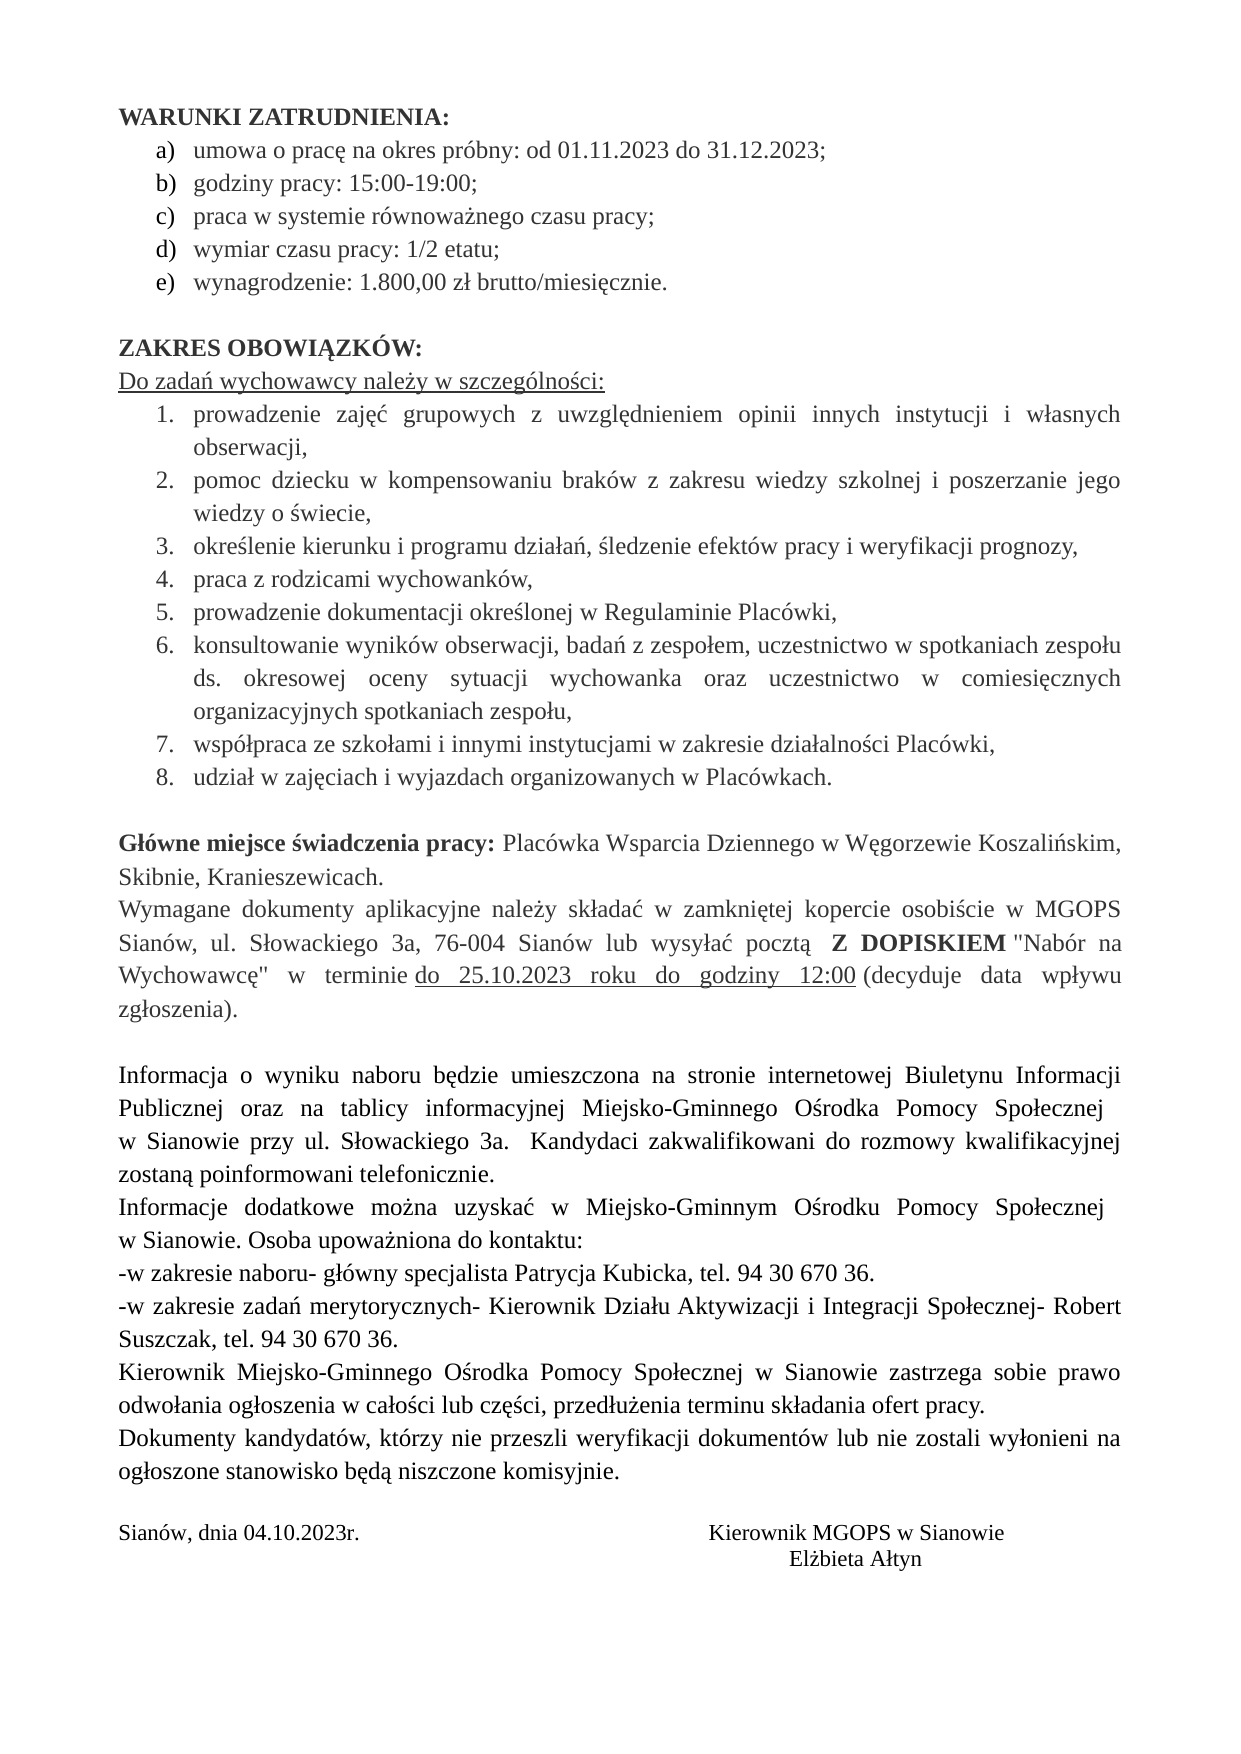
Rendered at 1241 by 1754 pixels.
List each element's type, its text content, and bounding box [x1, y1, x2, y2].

text Główne miejsce świadczenia pracy: Placówka Wsparcia Dziennego w Węgorzewie Koszalińskim, Skibnie, Kranieszewicach. [118, 828, 1122, 890]
text Dokumenty kandydatów, którzy nie przeszli weryfikacji dokumentów lub nie zostali wyłonieni na ogłoszone stanowisko będą niszczone komisyjnie. [118, 1423, 1122, 1485]
list udział w zajęciach i wyjazdach organizowanych w Placówkach. [156, 762, 1122, 791]
text -w zakresie naboru- główny specjalista Patrycja Kubicka, tel. 94 30 670 36. [118, 1258, 1122, 1287]
text -w zakresie zadań merytorycznych- Kierownik Działu Aktywizacji i Integracji Społecznej- Robert Suszczak, tel. 94 30 670 36. [118, 1291, 1122, 1353]
list prowadzenie zajęć grupowych z uwzględnieniem opinii innych instytucji i własnych obserwacji, [156, 399, 1122, 461]
list godziny pracy: 15:00-19:00; [156, 168, 1122, 197]
list prowadzenie dokumentacji określonej w Regulaminie Placówki, [156, 597, 1122, 626]
list konsultowanie wyników obserwacji, badań z zespołem, uczestnictwo w spotkaniach zespołu ds. okresowej oceny sytuacji wychowanka oraz uczestnictwo w comiesięcznych organizacyjnych spotkaniach zespołu, [156, 630, 1122, 725]
list pomoc dziecku w kompensowaniu braków z zakresu wiedzy szkolnej i poszerzanie jego wiedzy o świecie, [156, 465, 1122, 527]
list określenie kierunku i programu działań, śledzenie efektów pracy i weryfikacji prognozy, [156, 531, 1122, 560]
list wymiar czasu pracy: 1/2 etatu; [156, 234, 1122, 263]
list współpraca ze szkołami i innymi instytucjami w zakresie działalności Placówki, [156, 729, 1122, 758]
text ZAKRES OBOWIĄZKÓW: [118, 333, 1122, 362]
text Informacje dodatkowe można uzyskać w Miejsko-Gminnym Ośrodku Pomocy Społecznej w Sianowie. Osoba upoważniona do kontaktu: [118, 1192, 1122, 1253]
text Wymagane dokumenty aplikacyjne należy składać w zamkniętej kopercie osobiście w MGOPS Sianów, ul. Słowackiego 3a, 76-004 Sianów lub wysyłać pocztą Z DOPISKIEM "Nabór na Wychowawcę" w terminie do 25.10.2023 roku do godziny 12:00 (decyduje data wpływu zgłoszenia). [118, 894, 1122, 1022]
list Sianów, dnia 04.10.2023r. Kierownik MGOPS w Sianowie Elżbieta Ałtyn [118, 1519, 1122, 1572]
list praca w systemie równoważnego czasu pracy; [156, 201, 1122, 230]
list wynagrodzenie: 1.800,00 zł brutto/miesięcznie. [156, 267, 1122, 296]
text Do zadań wychowawcy należy w szczególności: [118, 366, 1122, 395]
text Kierownik Miejsko-Gminnego Ośrodka Pomocy Społecznej w Sianowie zastrzega sobie prawo odwołania ogłoszenia w całości lub części, przedłużenia terminu składania ofert pracy. [118, 1357, 1122, 1419]
list umowa o pracę na okres próbny: od 01.11.2023 do 31.12.2023; [156, 135, 1122, 164]
text Informacja o wyniku naboru będzie umieszczona na stronie internetowej Biuletynu Informacji Publicznej oraz na tablicy informacyjnej Miejsko-Gminnego Ośrodka Pomocy Społecznej w Sianowie przy ul. Słowackiego 3a. Kandydaci zakwalifikowani do rozmowy kwalifikacyjnej zostaną poinformowani telefonicznie. [118, 1060, 1122, 1187]
text WARUNKI ZATRUDNIENIA: [118, 102, 1122, 131]
list praca z rodzicami wychowanków, [156, 564, 1122, 593]
